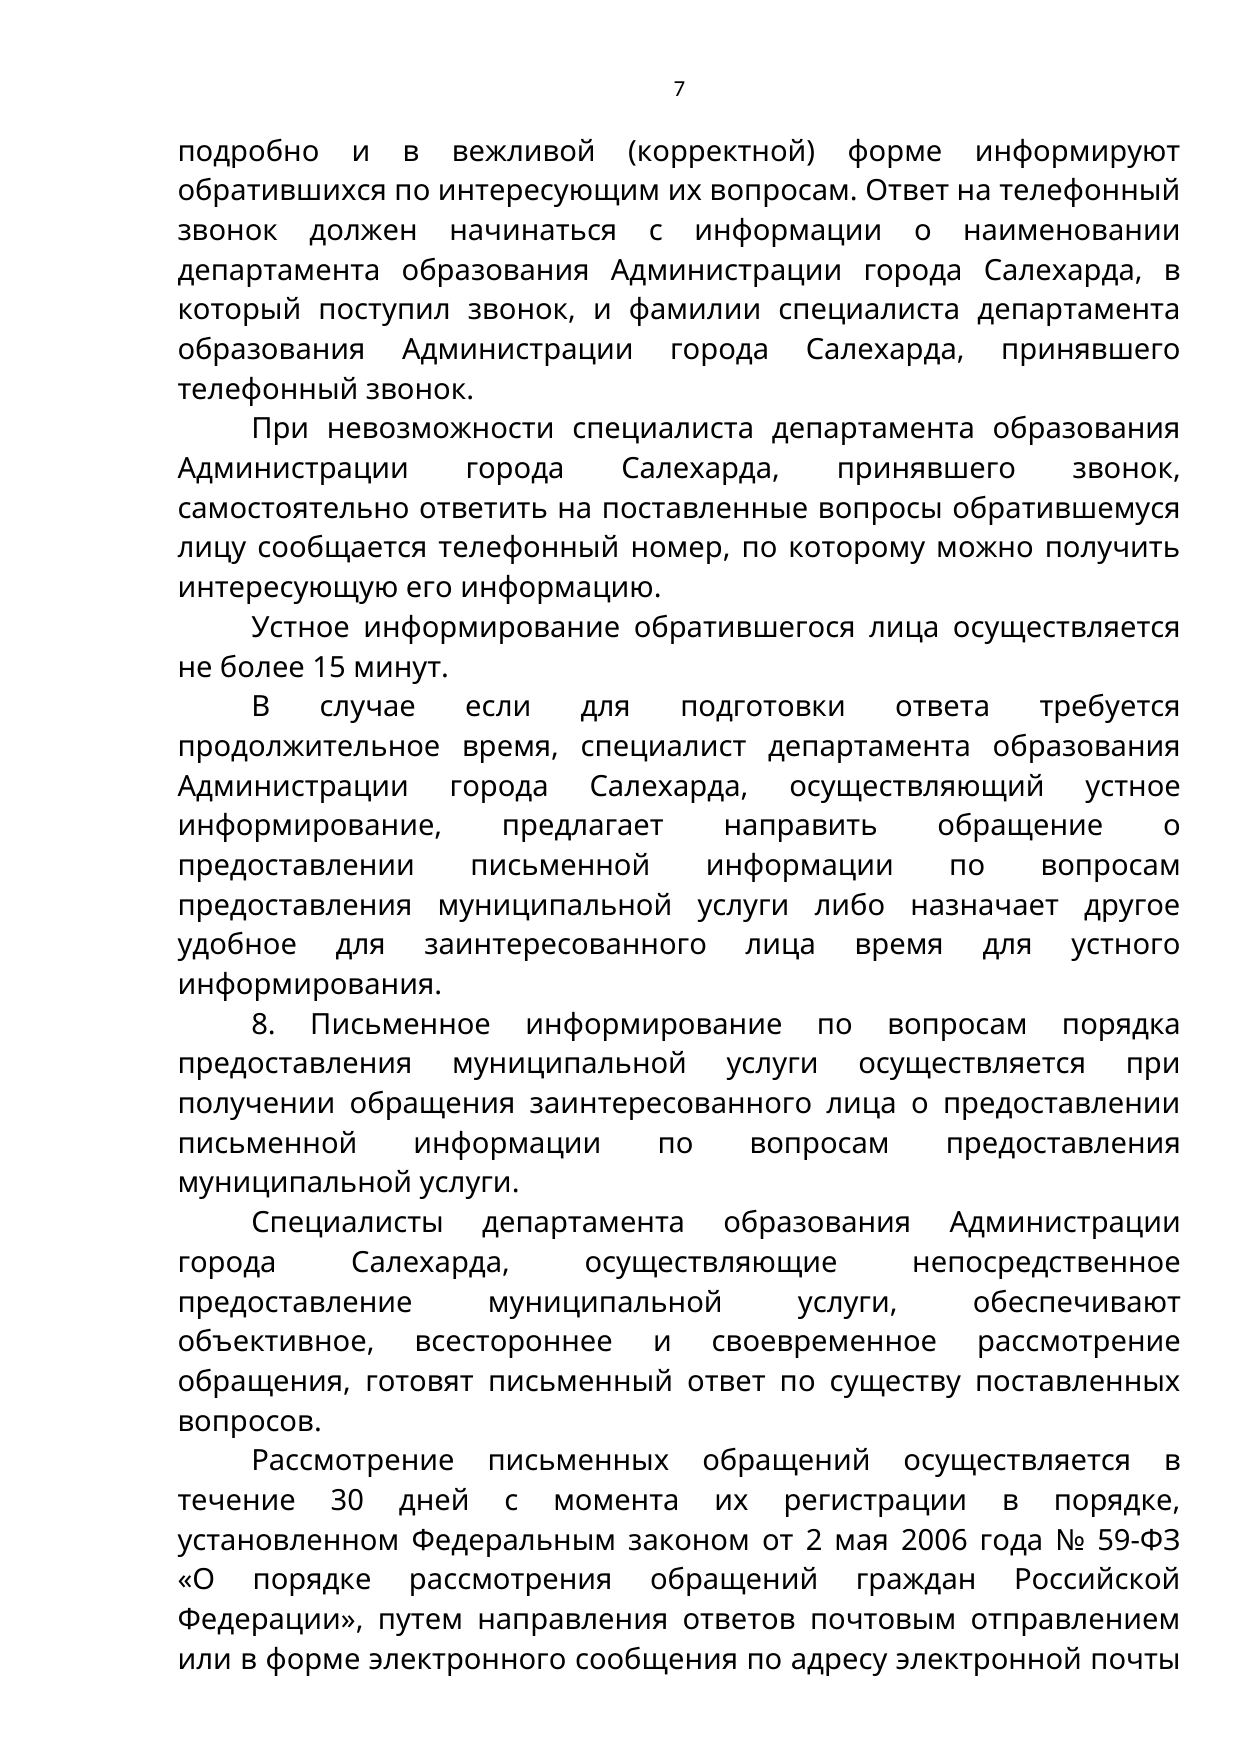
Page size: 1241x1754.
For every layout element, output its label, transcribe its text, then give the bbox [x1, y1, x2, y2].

text 8. Письменное информирование по вопросам порядка предоставления муниципальной услуги осуществляется при получении обращения заинтересованного лица о предоставлении письменной информации по вопросам предоставления муниципальной услуги. [177, 1003, 1181, 1201]
text В случае если для подготовки ответа требуется продолжительное время, специалист департамента образования Администрации города Салехарда, осуществляющий устное информирование, предлагает направить обращение о предоставлении письменной информации по вопросам предоставления муниципальной услуги либо назначает другое удобное для заинтересованного лица время для устного информирования. [177, 686, 1181, 1003]
text Устное информирование обратившегося лица осуществляется не более 15 минут. [177, 606, 1181, 686]
text Рассмотрение письменных обращений осуществляется в течение 30 дней с момента их регистрации в порядке, установленном Федеральным законом от 2 мая 2006 года № 59-ФЗ «О порядке рассмотрения обращений граждан Российской Федерации», путем направления ответов почтовым отправлением или в форме электронного сообщения по адресу электронной почты [177, 1439, 1181, 1678]
text Специалисты департамента образования Администрации города Салехарда, осуществляющие непосредственное предоставление муниципальной услуги, обеспечивают объективное, всестороннее и своевременное рассмотрение обращения, готовят письменный ответ по существу поставленных вопросов. [177, 1201, 1181, 1439]
text подробно и в вежливой (корректной) форме информируют обратившихся по интересующим их вопросам. Ответ на телефонный звонок должен начинаться с информации о наименовании департамента образования Администрации города Салехарда, в который поступил звонок, и фамилии специалиста департамента образования Администрации города Салехарда, принявшего телефонный звонок. [177, 130, 1181, 408]
text При невозможности специалиста департамента образования Администрации города Салехарда, принявшего звонок, самостоятельно ответить на поставленные вопросы обратившемуся лицу сообщается телефонный номер, по которому можно получить интересующую его информацию. [177, 408, 1181, 606]
